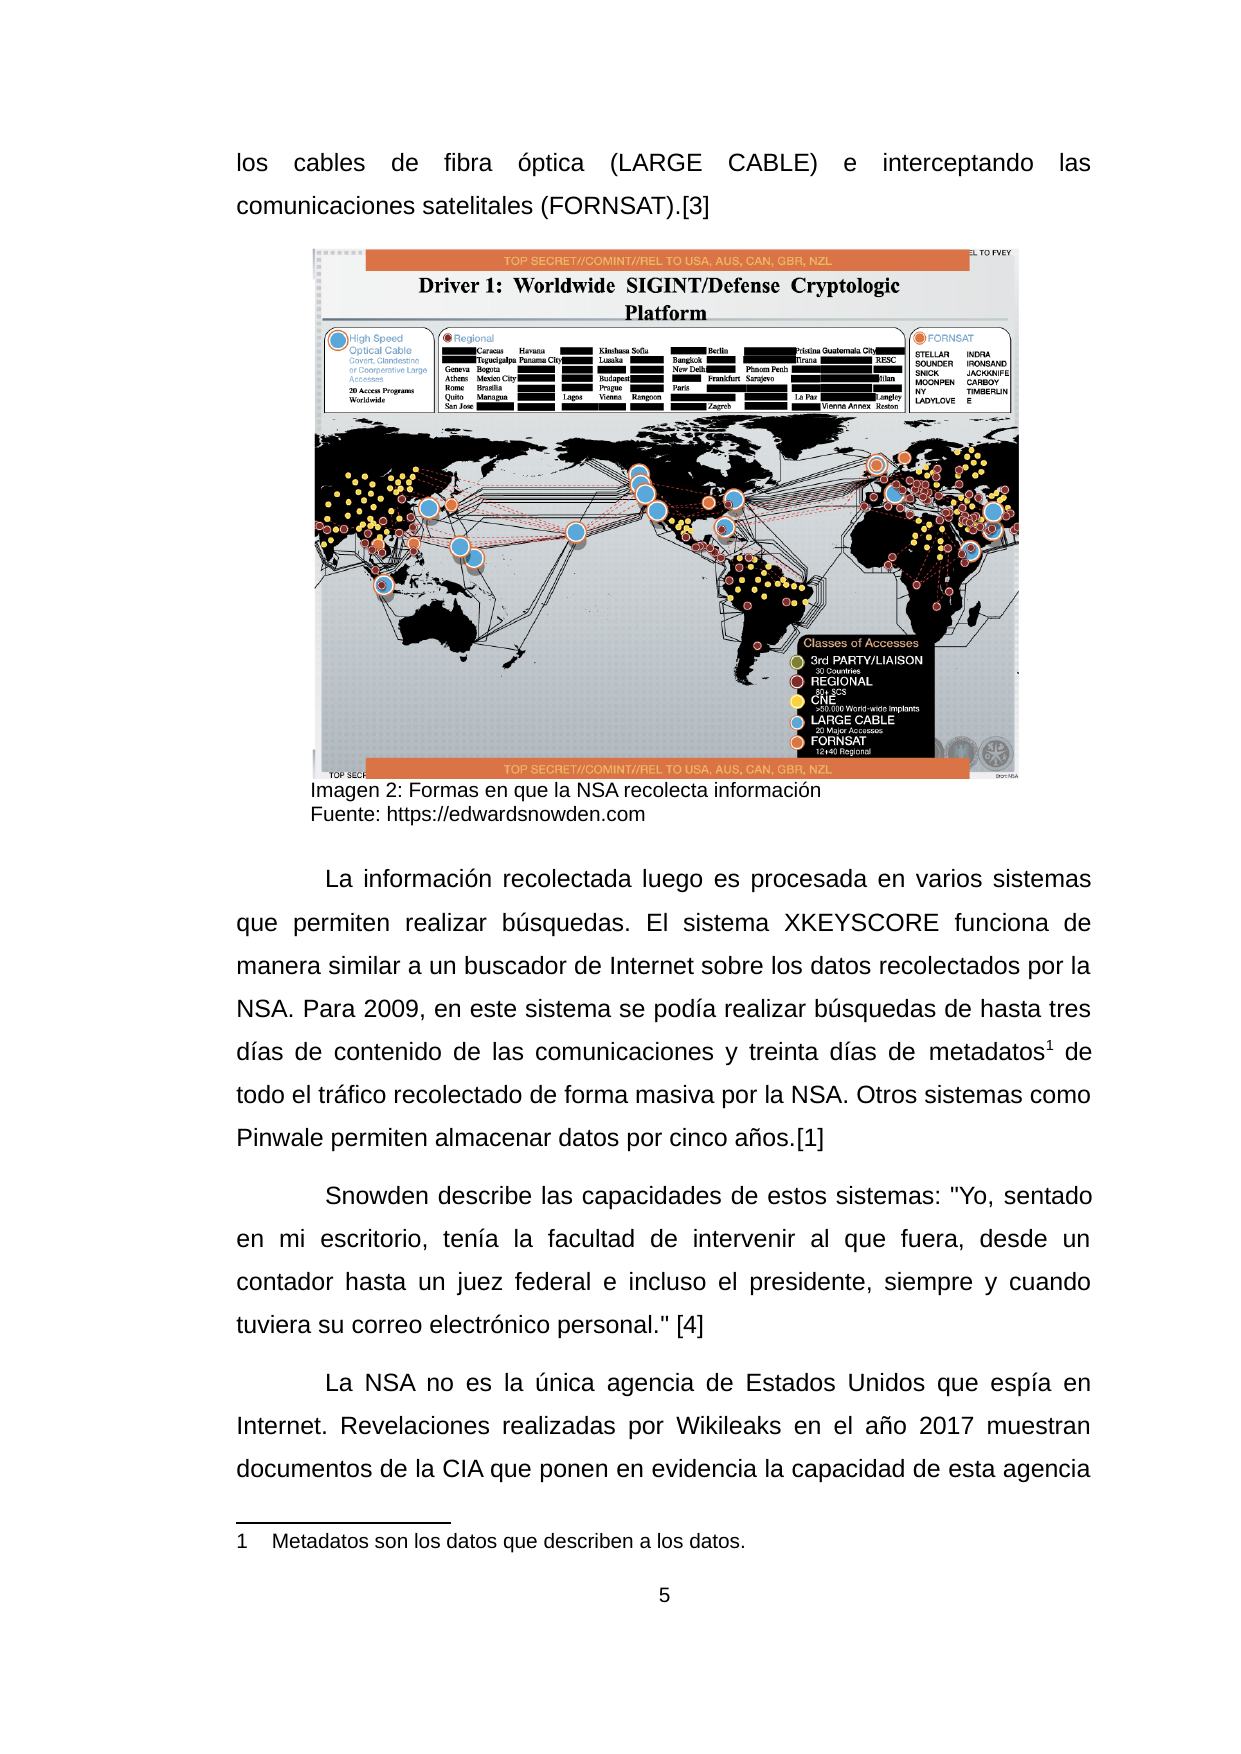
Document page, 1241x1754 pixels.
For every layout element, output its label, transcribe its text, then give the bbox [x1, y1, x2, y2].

text los cables de fibra óptica (LARGE CABLE) e interceptando las comunicaciones satelitales (FORNSAT).[3] [236, 148, 1093, 219]
text La información recolectada luego es procesada en varios sistemas que permiten realizar búsquedas. El sistema XKEYSCORE funciona de manera similar a un buscador de Internet sobre los datos recolectados por la NSA. Para 2009, en este sistema se podía realizar búsquedas de hasta tres días de contenido de las comunicaciones y treinta días de metadatos de todo el tráfico recolectado de forma masiva por la NSA. Otros sistemas como Pinwale permiten almacenar datos por cinco años.[1] [236, 248, 1093, 1152]
text Metadatos son los datos que describen a los datos. [236, 1529, 1093, 1553]
text Fuente: https://edwardsnowden.com [310, 802, 1019, 826]
picture [310, 248, 1019, 779]
text La NSA no es la única agencia de Estados Unidos que espía en Internet. Revelaciones realizadas por Wikileaks en el año 2017 muestran documentos de la CIA que ponen en evidencia la capacidad de esta agencia [236, 1368, 1093, 1483]
text Snowden describe las capacidades de estos sistemas: "Yo, sentado en mi escritorio, tenía la facultad de intervenir al que fuera, desde un contador hasta un juez federal e incluso el presidente, siempre y cuando tuviera su correo electrónico personal." [4] [236, 1181, 1093, 1339]
text Imagen 2: Formas en que la NSA recolecta información [310, 779, 1019, 802]
